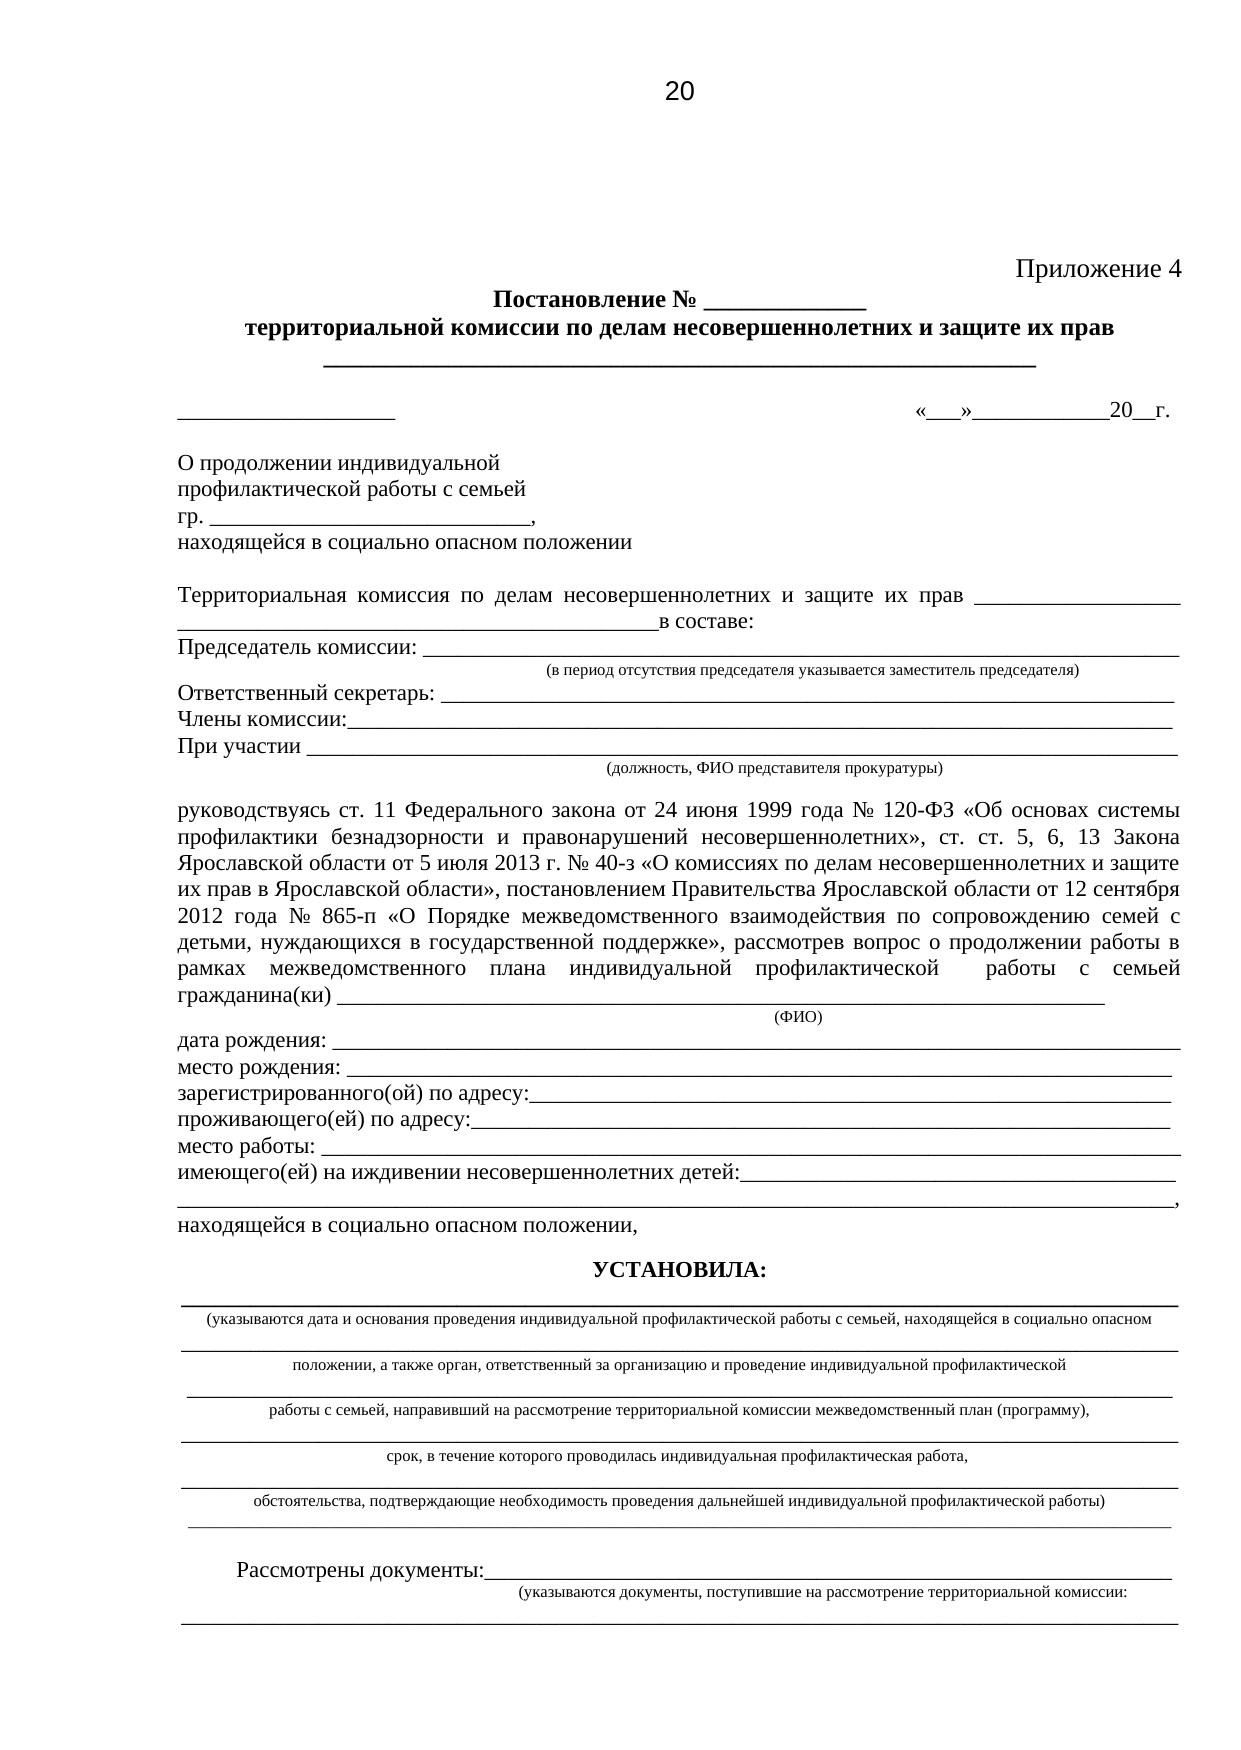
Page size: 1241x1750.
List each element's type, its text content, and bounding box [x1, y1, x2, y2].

text находящейся в социально опасном положении, [177, 1211, 1182, 1237]
text обстоятельства, подтверждающие необходимость проведения дальнейшей индивидуальной профилактической работы) [177, 1491, 1182, 1510]
text УСТАНОВИЛА: [177, 1256, 1182, 1283]
text руководствуясь ст. 11 Федерального закона от 24 июня 1999 года № 120-ФЗ «Об основах системы профилактики безнадзорности и правонарушений несовершеннолетних», ст. ст. 5, 6, 13 Закона Ярославской области от 5 июля 2013 г. № 40-з «О комиссиях по делам несовершеннолетних и защите их прав в Ярославской области», постановлением Правительства Ярославской области от 12 сентября 2012 года № 865-п «О Порядке межведомственного взаимодействия по сопровождению семей с детьми, нуждающихся в государственной поддержке», рассмотрев вопрос о продолжении работы в рамках межведомственного плана индивидуальной профилактической работы с семьей гражданина(ки) ___________________________________________________________________ [177, 796, 1182, 1007]
text дата рождения: __________________________________________________________________________ [177, 1026, 1182, 1053]
text О продолжении индивидуальной [177, 449, 1182, 475]
text Председатель комиссии: __________________________________________________________________ [177, 633, 1182, 660]
text _______________________________________________________________________________________, [177, 1184, 1182, 1211]
text территориальной комиссии по делам несовершеннолетних и защите их прав [177, 312, 1182, 341]
text зарегистрированного(ой) по адресу:________________________________________________________ [177, 1079, 1182, 1105]
text положении, а также орган, ответственный за организацию и проведение индивидуальной профилактической ______________________________________________________________________________________ [177, 1354, 1182, 1400]
text При участии ____________________________________________________________________________ [177, 732, 1182, 758]
text профилактической работы с семьей [177, 475, 1182, 502]
text ______________________________________________________________________________________________________________________ [177, 1510, 1182, 1529]
text _______________________________________________________________________________________ [177, 1465, 1182, 1491]
text Рассмотрены документы:____________________________________________________________ [177, 1556, 1182, 1582]
text Ответственный секретарь: ________________________________________________________________ [177, 679, 1182, 705]
text _________________________________________________________ [177, 341, 1182, 370]
text (должность, ФИО представителя прокуратуры) [177, 758, 1182, 777]
text _______________________________________________________________________________________ [177, 1601, 1182, 1628]
text Члены комиссии:________________________________________________________________________ [177, 705, 1182, 732]
text проживающего(ей) по адресу:_____________________________________________________________ [177, 1105, 1182, 1132]
text (в период отсутствия председателя указывается заместитель председателя) [472, 660, 1182, 679]
text находящейся в социально опасном положении [177, 528, 1182, 554]
text Территориальная комиссия по делам несовершеннолетних и защите их прав __________________ __________________________________________в составе: [177, 581, 1182, 633]
text работы с семьей, направивший на рассмотрение территориальной комиссии межведомственный план (программу), _______________________________________________________________________________________ срок, в течение которого проводилась индивидуальная профилактическая работа, [177, 1400, 1182, 1465]
text ___________________ «___»____________20__г. [177, 396, 1182, 423]
text _______________________________________________________________________________________ [177, 1283, 1182, 1309]
text Постановление № _____________ [177, 284, 1182, 312]
text гр. ____________________________, [177, 502, 1182, 528]
text (ФИО) [177, 1007, 1182, 1026]
text место работы: ___________________________________________________________________________ [177, 1132, 1182, 1158]
text место рождения: ________________________________________________________________________ [177, 1053, 1182, 1079]
text имеющего(ей) на иждивении несовершеннолетних детей:______________________________________ [177, 1158, 1182, 1184]
text (указываются документы, поступившие на рассмотрение территориальной комиссии: [177, 1582, 1182, 1601]
text (указываются дата и основания проведения индивидуальной профилактической работы с семьей, находящейся в социально опасном _______________________________________________________________________________________ [177, 1309, 1182, 1354]
text Приложение 4 [177, 252, 1182, 284]
